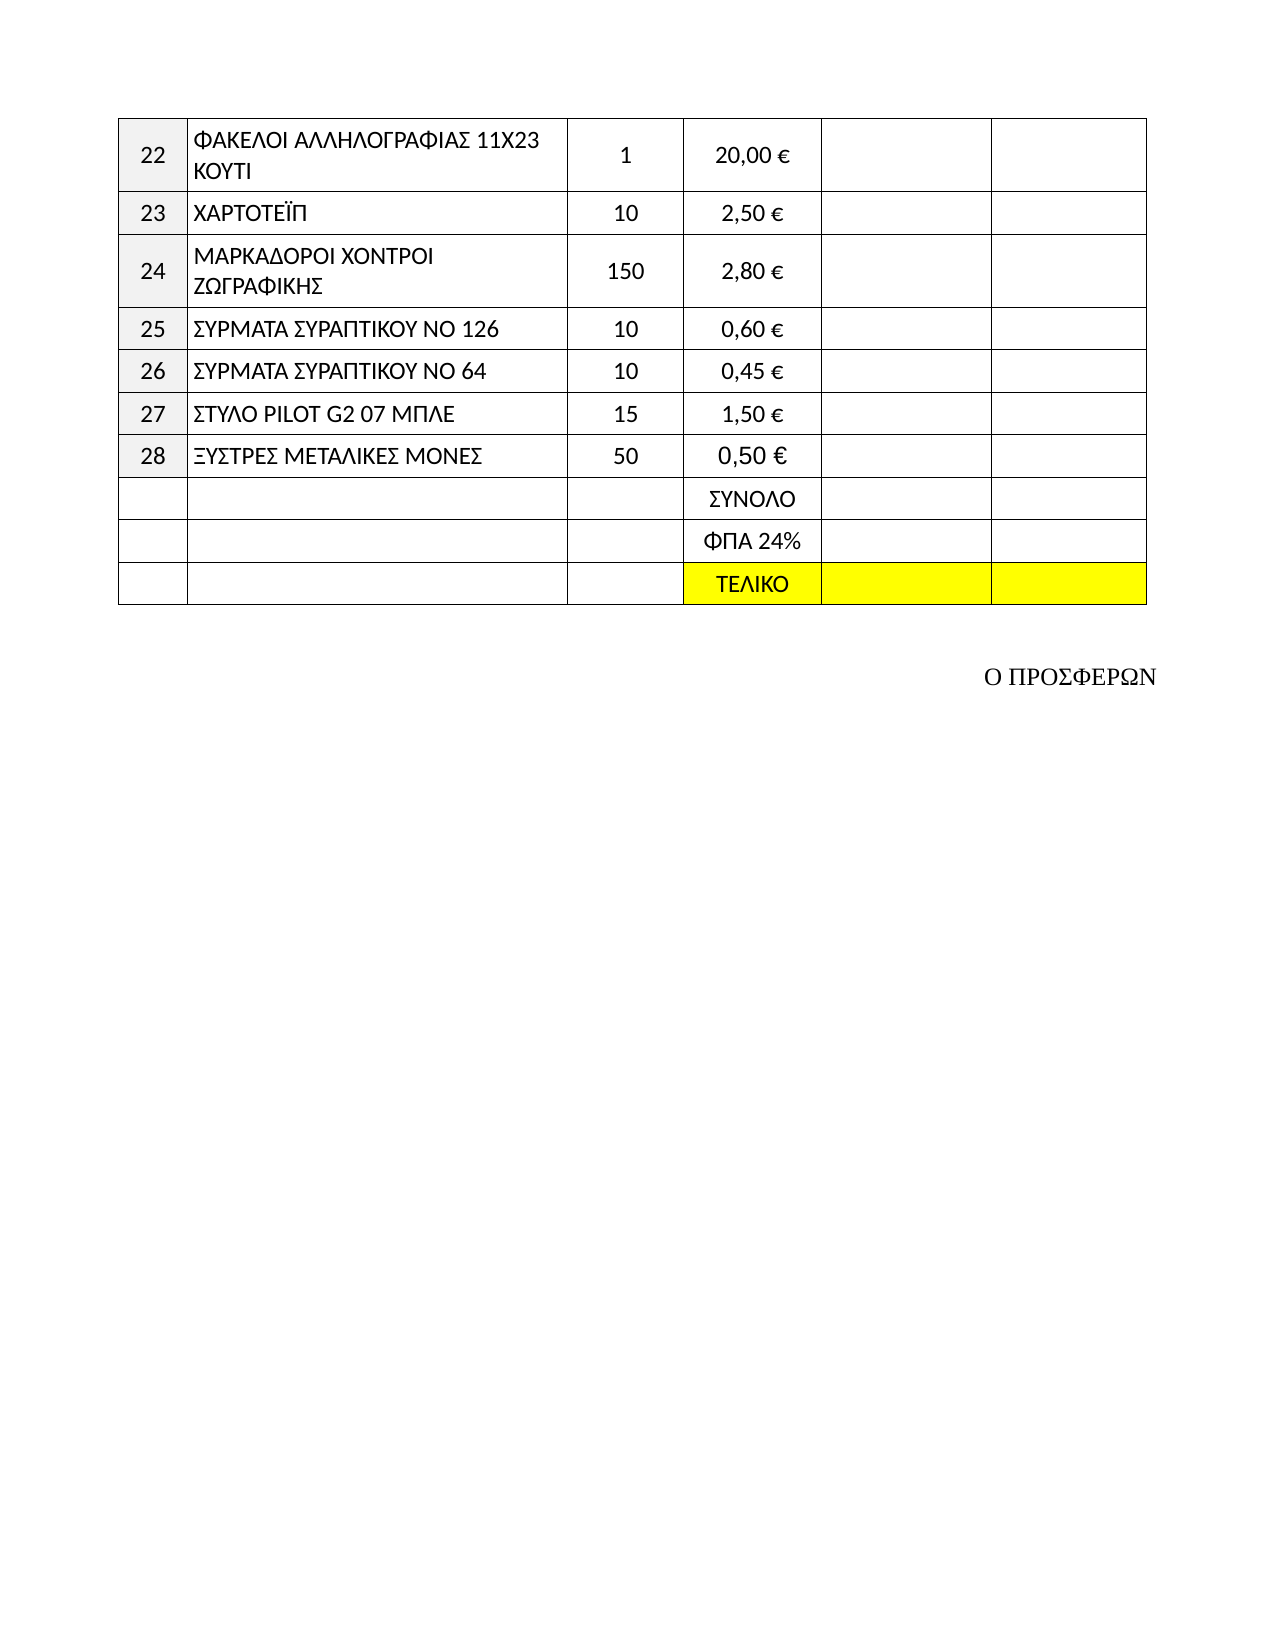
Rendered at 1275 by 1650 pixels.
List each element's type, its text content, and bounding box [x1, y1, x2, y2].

table_cell [992, 563, 1146, 604]
table_cell 0,45 € [684, 350, 821, 392]
table_cell 0,60 € [684, 308, 821, 349]
table_cell 50 [568, 435, 683, 477]
table_cell 20,00 € [684, 119, 821, 191]
table_cell ΦΠΑ 24% [684, 520, 821, 562]
table_cell ΞΥΣΤΡΕΣ ΜΕΤΑΛΙΚΕΣ ΜΟΝΕΣ [188, 435, 567, 477]
table_cell 1,50 € [684, 393, 821, 434]
table_cell [568, 563, 683, 604]
table_cell ΣΥΡΜΑΤΑ ΣΥΡΑΠΤΙΚΟΥ ΝΟ 126 [188, 308, 567, 349]
table_cell [822, 350, 991, 392]
table_cell [822, 393, 991, 434]
table_cell [119, 563, 187, 604]
table_cell [992, 435, 1146, 477]
table_cell 2,50 € [684, 192, 821, 234]
table_cell ΣΥΡΜΑΤΑ ΣΥΡΑΠΤΙΚΟΥ ΝΟ 64 [188, 350, 567, 392]
table_cell 28 [119, 435, 187, 477]
table_cell ΦΑΚΕΛΟΙ ΑΛΛΗΛΟΓΡΑΦΙΑΣ 11Χ23 ΚΟΥΤΙ [188, 119, 567, 191]
table_cell ΣΤΥΛΟ PILOT G2 07 ΜΠΛΕ [188, 393, 567, 434]
table_cell [822, 192, 991, 234]
table_cell [992, 478, 1146, 519]
table_cell [992, 350, 1146, 392]
table_cell [188, 478, 567, 519]
table_cell 25 [119, 308, 187, 349]
table_cell [992, 235, 1146, 307]
table_cell [822, 235, 991, 307]
table_cell 150 [568, 235, 683, 307]
table_cell [119, 478, 187, 519]
table_cell ΧΑΡΤΟΤΕΪΠ [188, 192, 567, 234]
table_cell ΜΑΡΚΑΔΟΡΟΙ ΧΟΝΤΡΟΙ ΖΩΓΡΑΦΙΚΗΣ [188, 235, 567, 307]
table_cell 15 [568, 393, 683, 434]
table_cell 26 [119, 350, 187, 392]
text Ο ΠΡΟΣΦΕΡΩΝ [118, 662, 1157, 691]
table_cell [822, 308, 991, 349]
table_cell [992, 393, 1146, 434]
table_cell [822, 563, 991, 604]
table_cell [992, 308, 1146, 349]
table_cell 10 [568, 308, 683, 349]
table_cell [992, 192, 1146, 234]
table_cell [822, 478, 991, 519]
table_cell [822, 435, 991, 477]
table_cell 0,50 € [684, 435, 821, 477]
table_cell 23 [119, 192, 187, 234]
table_cell [568, 520, 683, 562]
table_cell [119, 520, 187, 562]
table_cell 24 [119, 235, 187, 307]
table_cell 2,80 € [684, 235, 821, 307]
table_cell 10 [568, 192, 683, 234]
table_cell ΤΕΛΙΚΟ [684, 563, 821, 604]
table_cell 10 [568, 350, 683, 392]
table_cell [822, 119, 991, 191]
table_cell [822, 520, 991, 562]
table_cell 22 [119, 119, 187, 191]
table_cell 27 [119, 393, 187, 434]
table_cell 1 [568, 119, 683, 191]
table_cell [188, 520, 567, 562]
table_cell [568, 478, 683, 519]
table_cell ΣΥΝΟΛΟ [684, 478, 821, 519]
table_cell [992, 520, 1146, 562]
table_cell [992, 119, 1146, 191]
table_cell [188, 563, 567, 604]
